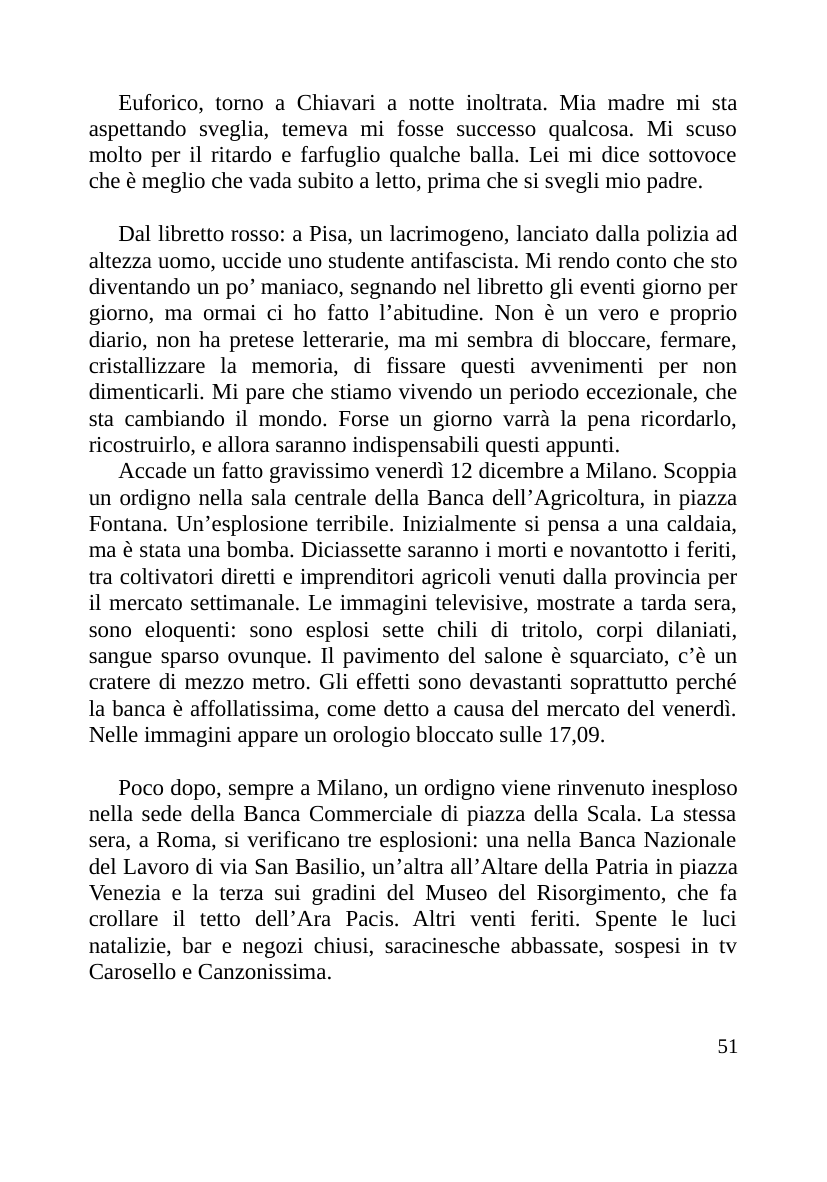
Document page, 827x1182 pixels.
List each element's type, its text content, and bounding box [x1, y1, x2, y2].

text Accade un fatto gravissimo venerdì 12 dicembre a Milano. Scoppia un ordigno nella sala centrale della Banca dell’Agricoltura, in piazza Fontana. Un’esplosione terribile. Inizialmente si pensa a una caldaia, ma è stata una bomba. Diciassette saranno i morti e novantotto i feriti, tra coltivatori diretti e imprenditori agricoli venuti dalla provincia per il mercato settimanale. Le immagini televisive, mostrate a tarda sera, sono eloquenti: sono esplosi sette chili di tritolo, corpi dilaniati, sangue sparso ovunque. Il pavimento del salone è squarciato, c’è un cratere di mezzo metro. Gli effetti sono devastanti soprattutto perché la banca è affollatissima, come detto a causa del mercato del venerdì. Nelle immagini appare un orologio bloccato sulle 17,09. [88, 457, 738, 747]
text Poco dopo, sempre a Milano, un ordigno viene rinvenuto inesploso nella sede della Banca Commerciale di piazza della Scala. La stessa sera, a Roma, si verificano tre esplosioni: una nella Banca Nazionale del Lavoro di via San Basilio, un’altra all’Altare della Patria in piazza Venezia e la terza sui gradini del Museo del Risorgimento, che fa crollare il tetto dell’Ara Pacis. Altri venti feriti. Spente le luci natalizie, bar e negozi chiusi, saracinesche abbassate, sospesi in tv Carosello e Canzonissima. [88, 774, 738, 984]
text Euforico, torno a Chiavari a notte inoltrata. Mia madre mi sta aspettando sveglia, temeva mi fosse successo qualcosa. Mi scuso molto per il ritardo e farfuglio qualche balla. Lei mi dice sottovoce che è meglio che vada subito a letto, prima che si svegli mio padre. [88, 88, 738, 194]
text Dal libretto rosso: a Pisa, un lacrimogeno, lanciato dalla polizia ad altezza uomo, uccide uno studente antifascista. Mi rendo conto che sto diventando un po’ maniaco, segnando nel libretto gli eventi giorno per giorno, ma ormai ci ho fatto l’abitudine. Non è un vero e proprio diario, non ha pretese letterarie, ma mi sembra di bloccare, fermare, cristallizzare la memoria, di fissare questi avvenimenti per non dimenticarli. Mi pare che stiamo vivendo un periodo eccezionale, che sta cambiando il mondo. Forse un giorno varrà la pena ricordarlo, ricostruirlo, e allora saranno indispensabili questi appunti. [88, 220, 738, 457]
